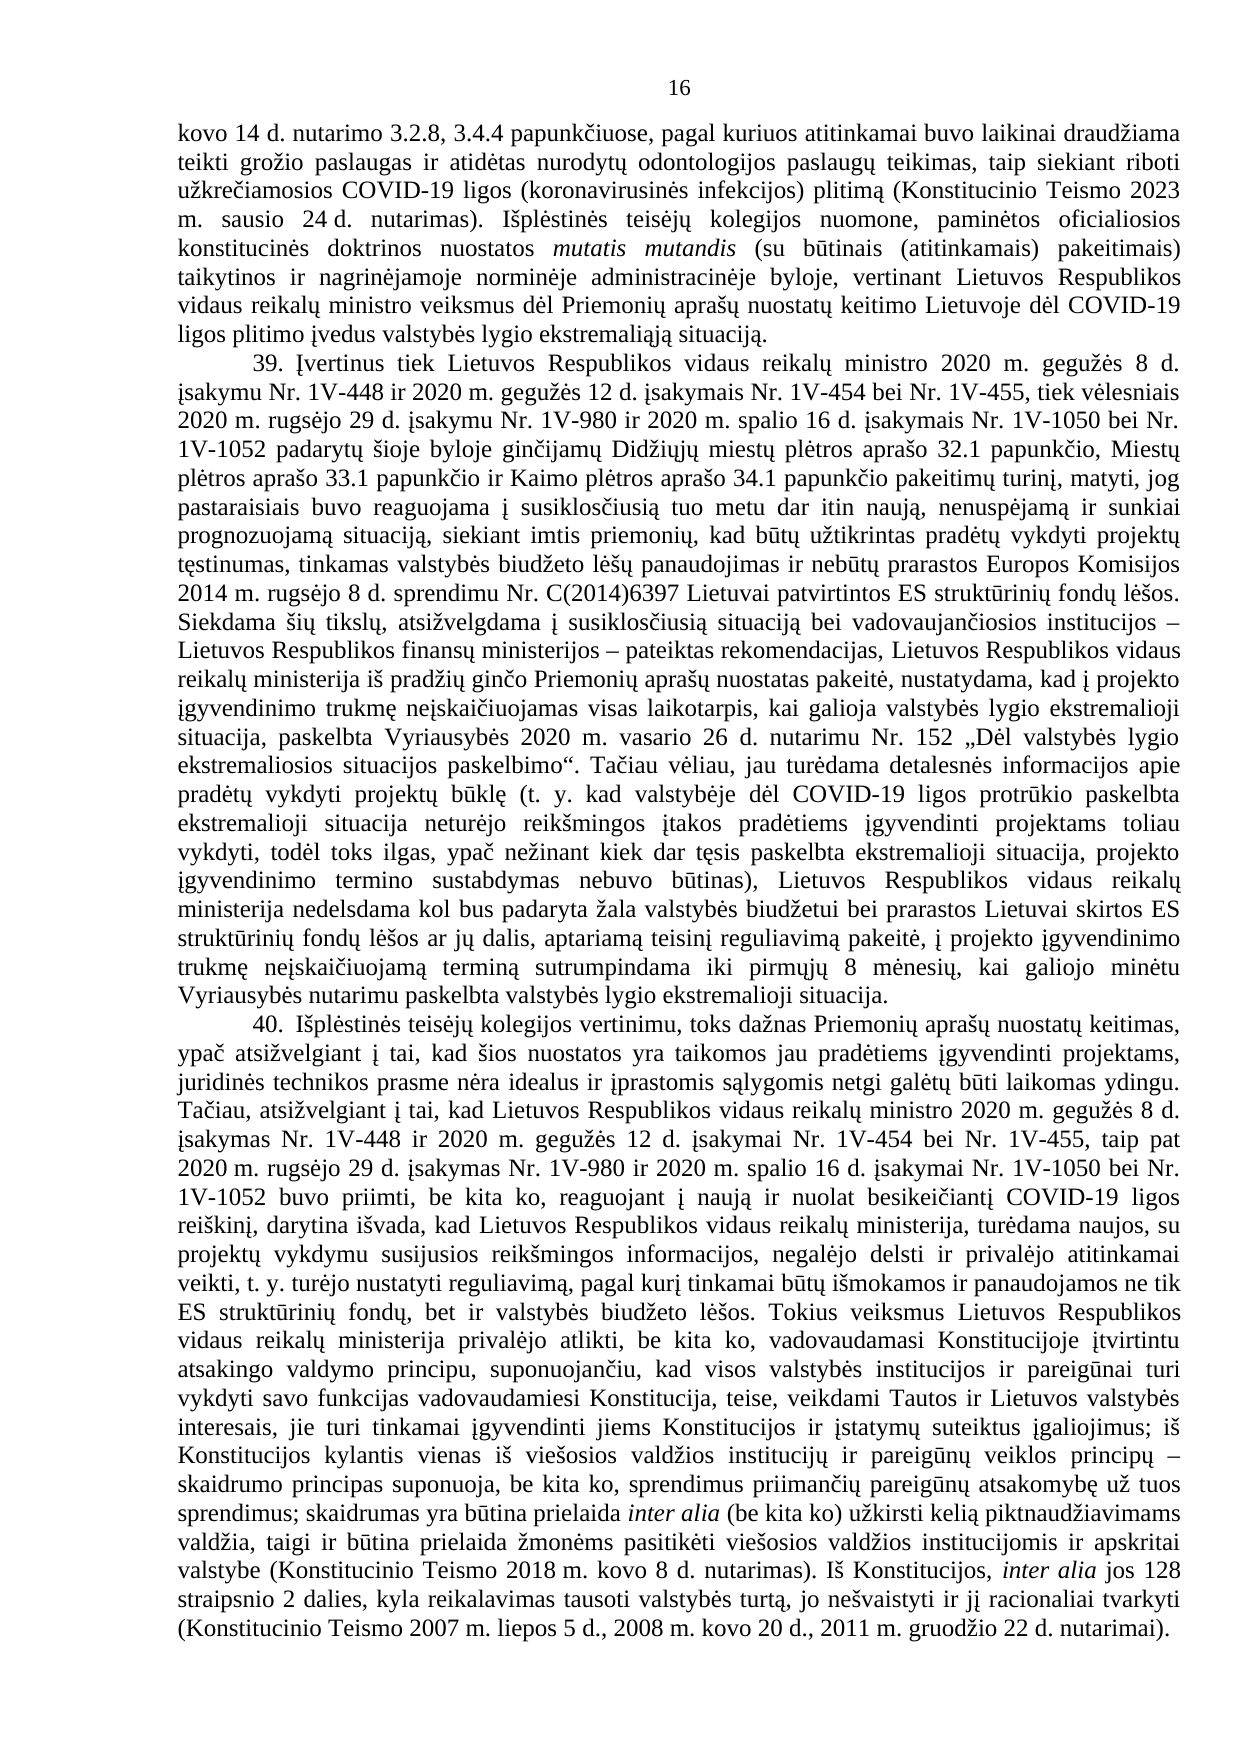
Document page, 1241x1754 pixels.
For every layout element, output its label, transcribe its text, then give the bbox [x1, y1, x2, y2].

text 39. Įvertinus tiek Lietuvos Respublikos vidaus reikalų ministro 2020 m. gegužės 8 d. įsakymu Nr. 1V-448 ir 2020 m. gegužės 12 d. įsakymais Nr. 1V-454 bei Nr. 1V-455, tiek vėlesniais 2020 m. rugsėjo 29 d. įsakymu Nr. 1V-980 ir 2020 m. spalio 16 d. įsakymais Nr. 1V-1050 bei Nr. 1V-1052 padarytų šioje byloje ginčijamų Didžiųjų miestų plėtros aprašo 32.1 papunkčio, Miestų plėtros aprašo 33.1 papunkčio ir Kaimo plėtros aprašo 34.1 papunkčio pakeitimų turinį, matyti, jog pastaraisiais buvo reaguojama į susiklosčiusią tuo metu dar itin naują, nenuspėjamą ir sunkiai prognozuojamą situaciją, siekiant imtis priemonių, kad būtų užtikrintas pradėtų vykdyti projektų tęstinumas, tinkamas valstybės biudžeto lėšų panaudojimas ir nebūtų prarastos Europos Komisijos 2014 m. rugsėjo 8 d. sprendimu Nr. C(2014)6397 Lietuvai patvirtintos ES struktūrinių fondų lėšos. Siekdama šių tikslų, atsižvelgdama į susiklosčiusią situaciją bei vadovaujančiosios institucijos – Lietuvos Respublikos finansų ministerijos – pateiktas rekomendacijas, Lietuvos Respublikos vidaus reikalų ministerija iš pradžių ginčo Priemonių aprašų nuostatas pakeitė, nustatydama, kad į projekto įgyvendinimo trukmę neįskaičiuojamas visas laikotarpis, kai galioja valstybės lygio ekstremalioji situacija, paskelbta Vyriausybės 2020 m. vasario 26 d. nutarimu Nr. 152 „Dėl valstybės lygio ekstremaliosios situacijos paskelbimo“. Tačiau vėliau, jau turėdama detalesnės informacijos apie pradėtų vykdyti projektų būklę (t. y. kad valstybėje dėl COVID-19 ligos protrūkio paskelbta ekstremalioji situacija neturėjo reikšmingos įtakos pradėtiems įgyvendinti projektams toliau vykdyti, todėl toks ilgas, ypač nežinant kiek dar tęsis paskelbta ekstremalioji situacija, projekto įgyvendinimo termino sustabdymas nebuvo būtinas), Lietuvos Respublikos vidaus reikalų ministerija nedelsdama kol bus padaryta žala valstybės biudžetui bei prarastos Lietuvai skirtos ES struktūrinių fondų lėšos ar jų dalis, aptariamą teisinį reguliavimą pakeitė, į projekto įgyvendinimo trukmę neįskaičiuojamą terminą sutrumpindama iki pirmųjų 8 mėnesių, kai galiojo minėtu Vyriausybės nutarimu paskelbta valstybės lygio ekstremalioji situacija. [177, 348, 1181, 1009]
text kovo 14 d. nutarimo 3.2.8, 3.4.4 papunkčiuose, pagal kuriuos atitinkamai buvo laikinai draudžiama teikti grožio paslaugas ir atidėtas nurodytų odontologijos paslaugų teikimas, taip siekiant riboti užkrečiamosios COVID-19 ligos (koronavirusinės infekcijos) plitimą (Konstitucinio Teismo 2023 m. sausio 24 d. nutarimas). Išplėstinės teisėjų kolegijos nuomone, paminėtos oficialiosios konstitucinės doktrinos nuostatos mutatis mutandis (su būtinais (atitinkamais) pakeitimais) taikytinos ir nagrinėjamoje norminėje administracinėje byloje, vertinant Lietuvos Respublikos vidaus reikalų ministro veiksmus dėl Priemonių aprašų nuostatų keitimo Lietuvoje dėl COVID-19 ligos plitimo įvedus valstybės lygio ekstremaliąją situaciją. [177, 118, 1181, 348]
text 40. Išplėstinės teisėjų kolegijos vertinimu, toks dažnas Priemonių aprašų nuostatų keitimas, ypač atsižvelgiant į tai, kad šios nuostatos yra taikomos jau pradėtiems įgyvendinti projektams, juridinės technikos prasme nėra idealus ir įprastomis sąlygomis netgi galėtų būti laikomas ydingu. Tačiau, atsižvelgiant į tai, kad Lietuvos Respublikos vidaus reikalų ministro 2020 m. gegužės 8 d. įsakymas Nr. 1V-448 ir 2020 m. gegužės 12 d. įsakymai Nr. 1V-454 bei Nr. 1V-455, taip pat 2020 m. rugsėjo 29 d. įsakymas Nr. 1V-980 ir 2020 m. spalio 16 d. įsakymai Nr. 1V-1050 bei Nr. 1V-1052 buvo priimti, be kita ko, reaguojant į naują ir nuolat besikeičiantį COVID-19 ligos reiškinį, darytina išvada, kad Lietuvos Respublikos vidaus reikalų ministerija, turėdama naujos, su projektų vykdymu susijusios reikšmingos informacijos, negalėjo delsti ir privalėjo atitinkamai veikti, t. y. turėjo nustatyti reguliavimą, pagal kurį tinkamai būtų išmokamos ir panaudojamos ne tik ES struktūrinių fondų, bet ir valstybės biudžeto lėšos. Tokius veiksmus Lietuvos Respublikos vidaus reikalų ministerija privalėjo atlikti, be kita ko, vadovaudamasi Konstitucijoje įtvirtintu atsakingo valdymo principu, suponuojančiu, kad visos valstybės institucijos ir pareigūnai turi vykdyti savo funkcijas vadovaudamiesi Konstitucija, teise, veikdami Tautos ir Lietuvos valstybės interesais, jie turi tinkamai įgyvendinti jiems Konstitucijos ir įstatymų suteiktus įgaliojimus; iš Konstitucijos kylantis vienas iš viešosios valdžios institucijų ir pareigūnų veiklos principų – skaidrumo principas suponuoja, be kita ko, sprendimus priimančių pareigūnų atsakomybę už tuos sprendimus; skaidrumas yra būtina prielaida inter alia (be kita ko) užkirsti kelią piktnaudžiavimams valdžia, taigi ir būtina prielaida žmonėms pasitikėti viešosios valdžios institucijomis ir apskritai valstybe (Konstitucinio Teismo 2018 m. kovo 8 d. nutarimas). Iš Konstitucijos, inter alia jos 128 straipsnio 2 dalies, kyla reikalavimas tausoti valstybės turtą, jo nešvaistyti ir jį racionaliai tvarkyti (Konstitucinio Teismo 2007 m. liepos 5 d., 2008 m. kovo 20 d., 2011 m. gruodžio 22 d. nutarimai). [177, 1009, 1181, 1642]
